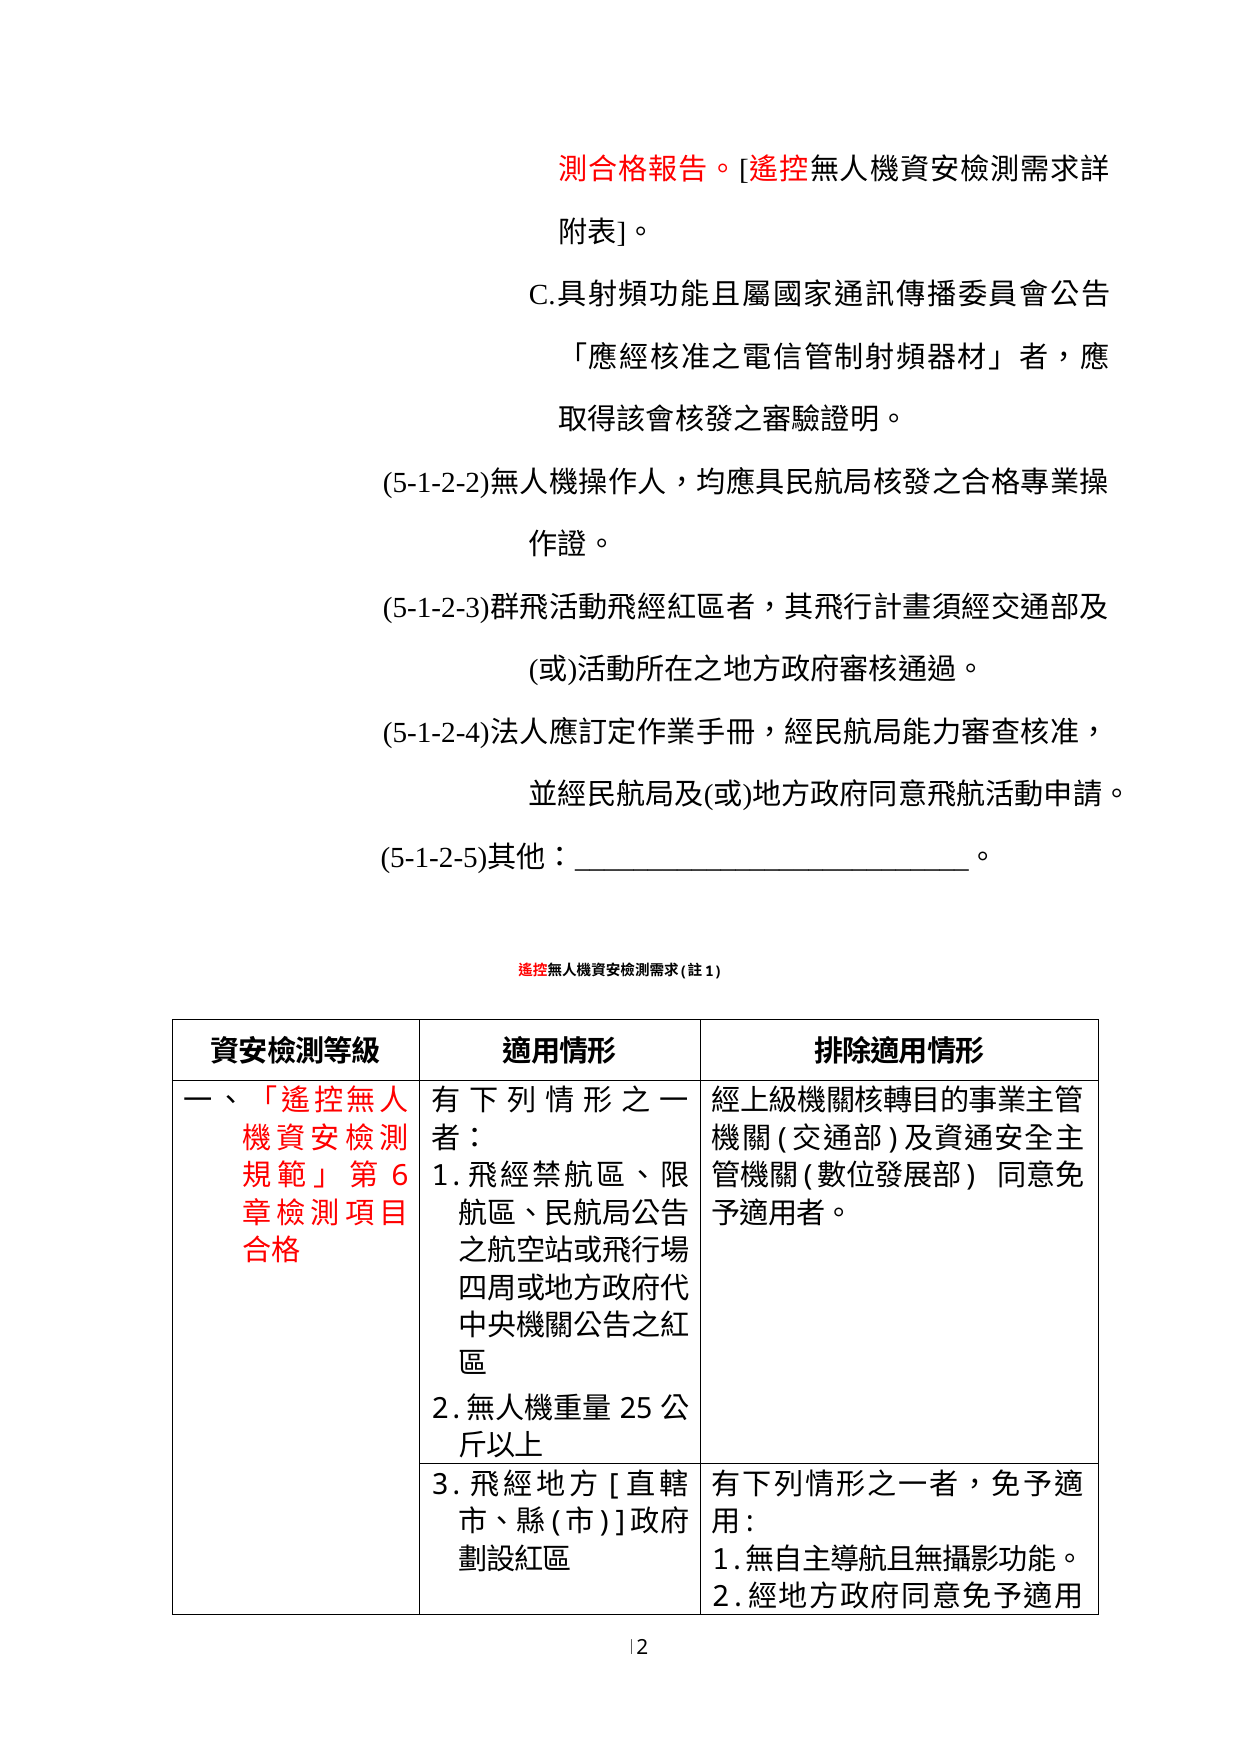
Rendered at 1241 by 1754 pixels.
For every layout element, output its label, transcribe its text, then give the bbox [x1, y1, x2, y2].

table_header 資安檢測等級 [173, 1020, 419, 1079]
table_header 適用情形 [420, 1020, 700, 1079]
text (5-1-2-5)其他：___________________________。 [337, 813, 1110, 875]
text (5-1-2-3)群飛活動飛經紅區者，其飛行計畫須經交通部及(或)活動所在之地方政府審核通過。 [337, 563, 1110, 688]
text 遙控無人機資安檢測需求(註1) [130, 938, 1110, 1000]
table_cell 有下列情形之一者，免予適用: 1.無自主導航且無攝影功能。 2.經地方政府同意免予適用 [701, 1464, 1098, 1614]
table_cell 經上級機關核轉目的事業主管機關(交通部)及資通安全主管機關(數位發展部) 同意免予適用者。 [701, 1081, 1098, 1463]
text (5-1-2-2)無人機操作人，均應具民航局核發之合格專業操作證。 [337, 438, 1110, 563]
table_cell 一、「遙控無人機資安檢測規範」第6章檢測項目合格 [173, 1081, 419, 1614]
text C.具射頻功能且屬國家通訊傳播委員會公告「應經核准之電信管制射頻器材」者，應取得該會核發之審驗證明。 [529, 250, 1110, 438]
text (5-1-2-4)法人應訂定作業手冊，經民航局能力審查核准，並經民航局及(或)地方政府同意飛航活動申請。 [337, 688, 1110, 813]
text 測合格報告。[遙控無人機資安檢測需求詳附表]。 [529, 125, 1110, 250]
table_cell 3.飛經地方[直轄市、縣(市)]政府劃設紅區 [420, 1464, 700, 1614]
table_cell 有下列情形之一者： 1.飛經禁航區、限航區、民航局公告之航空站或飛行場四周或地方政府代中央機關公告之紅區 2.無人機重量25公斤以上 [420, 1081, 700, 1463]
table_header 排除適用情形 [701, 1020, 1098, 1079]
